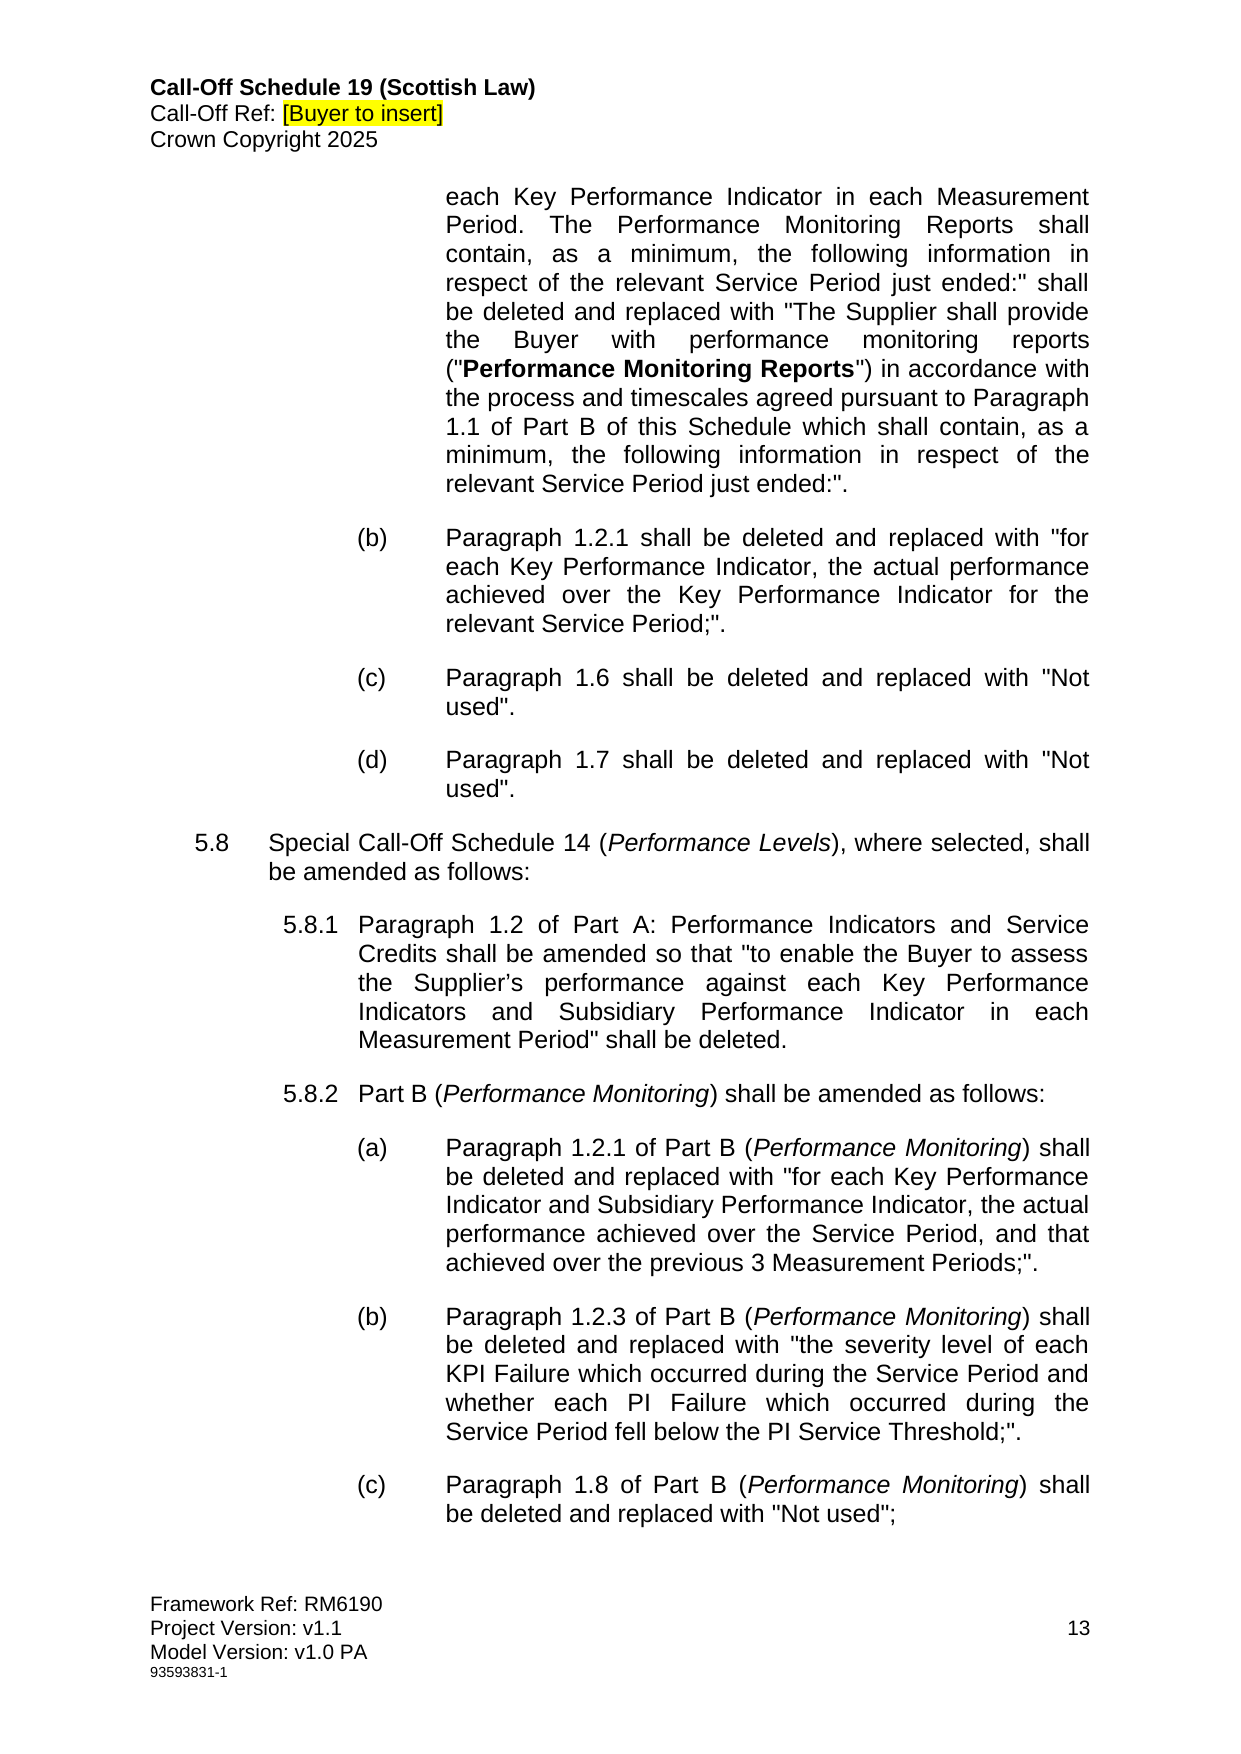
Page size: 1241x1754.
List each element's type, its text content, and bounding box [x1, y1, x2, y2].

list Paragraph 1.2.1 shall be deleted and replaced with "for each Key Performance Indicator, the actual performance achieved over the Key Performance Indicator for the relevant Service Period;". [357, 523, 1090, 638]
list Paragraph 1.2.3 of Part B (Performance Monitoring) shall be deleted and replaced with "the severity level of each KPI Failure which occurred during the Service Period and whether each PI Failure which occurred during the Service Period fell below the PI Service Threshold;". [357, 1302, 1090, 1445]
list Part B (Performance Monitoring) shall be amended as follows: [283, 1079, 1090, 1108]
list Paragraph 1.8 of Part B (Performance Monitoring) shall be deleted and replaced with "Not used"; [357, 1470, 1090, 1528]
list Paragraph 1.6 shall be deleted and replaced with "Not used". [357, 663, 1090, 720]
list Special Call-Off Schedule 14 (Performance Levels), where selected, shall be amended as follows: [194, 828, 1090, 885]
list Paragraph 1.2 of Part A: Performance Indicators and Service Credits shall be amended so that "to enable the Buyer to assess the Supplier’s performance against each Key Performance Indicators and Subsidiary Performance Indicator in each Measurement Period" shall be deleted. [283, 910, 1090, 1054]
list each Key Performance Indicator in each Measurement Period. The Performance Monitoring Reports shall contain, as a minimum, the following information in respect of the relevant Service Period just ended:" shall be deleted and replaced with "The Supplier shall provide the Buyer with performance monitoring reports ("Performance Monitoring Reports") in accordance with the process and timescales agreed pursuant to Paragraph 1.1 of Part B of this Schedule which shall contain, as a minimum, the following information in respect of the relevant Service Period just ended:". [357, 182, 1090, 498]
list Paragraph 1.7 shall be deleted and replaced with "Not used". [357, 745, 1090, 803]
list Paragraph 1.2.1 of Part B (Performance Monitoring) shall be deleted and replaced with "for each Key Performance Indicator and Subsidiary Performance Indicator, the actual performance achieved over the Service Period, and that achieved over the previous 3 Measurement Periods;". [357, 1133, 1090, 1277]
